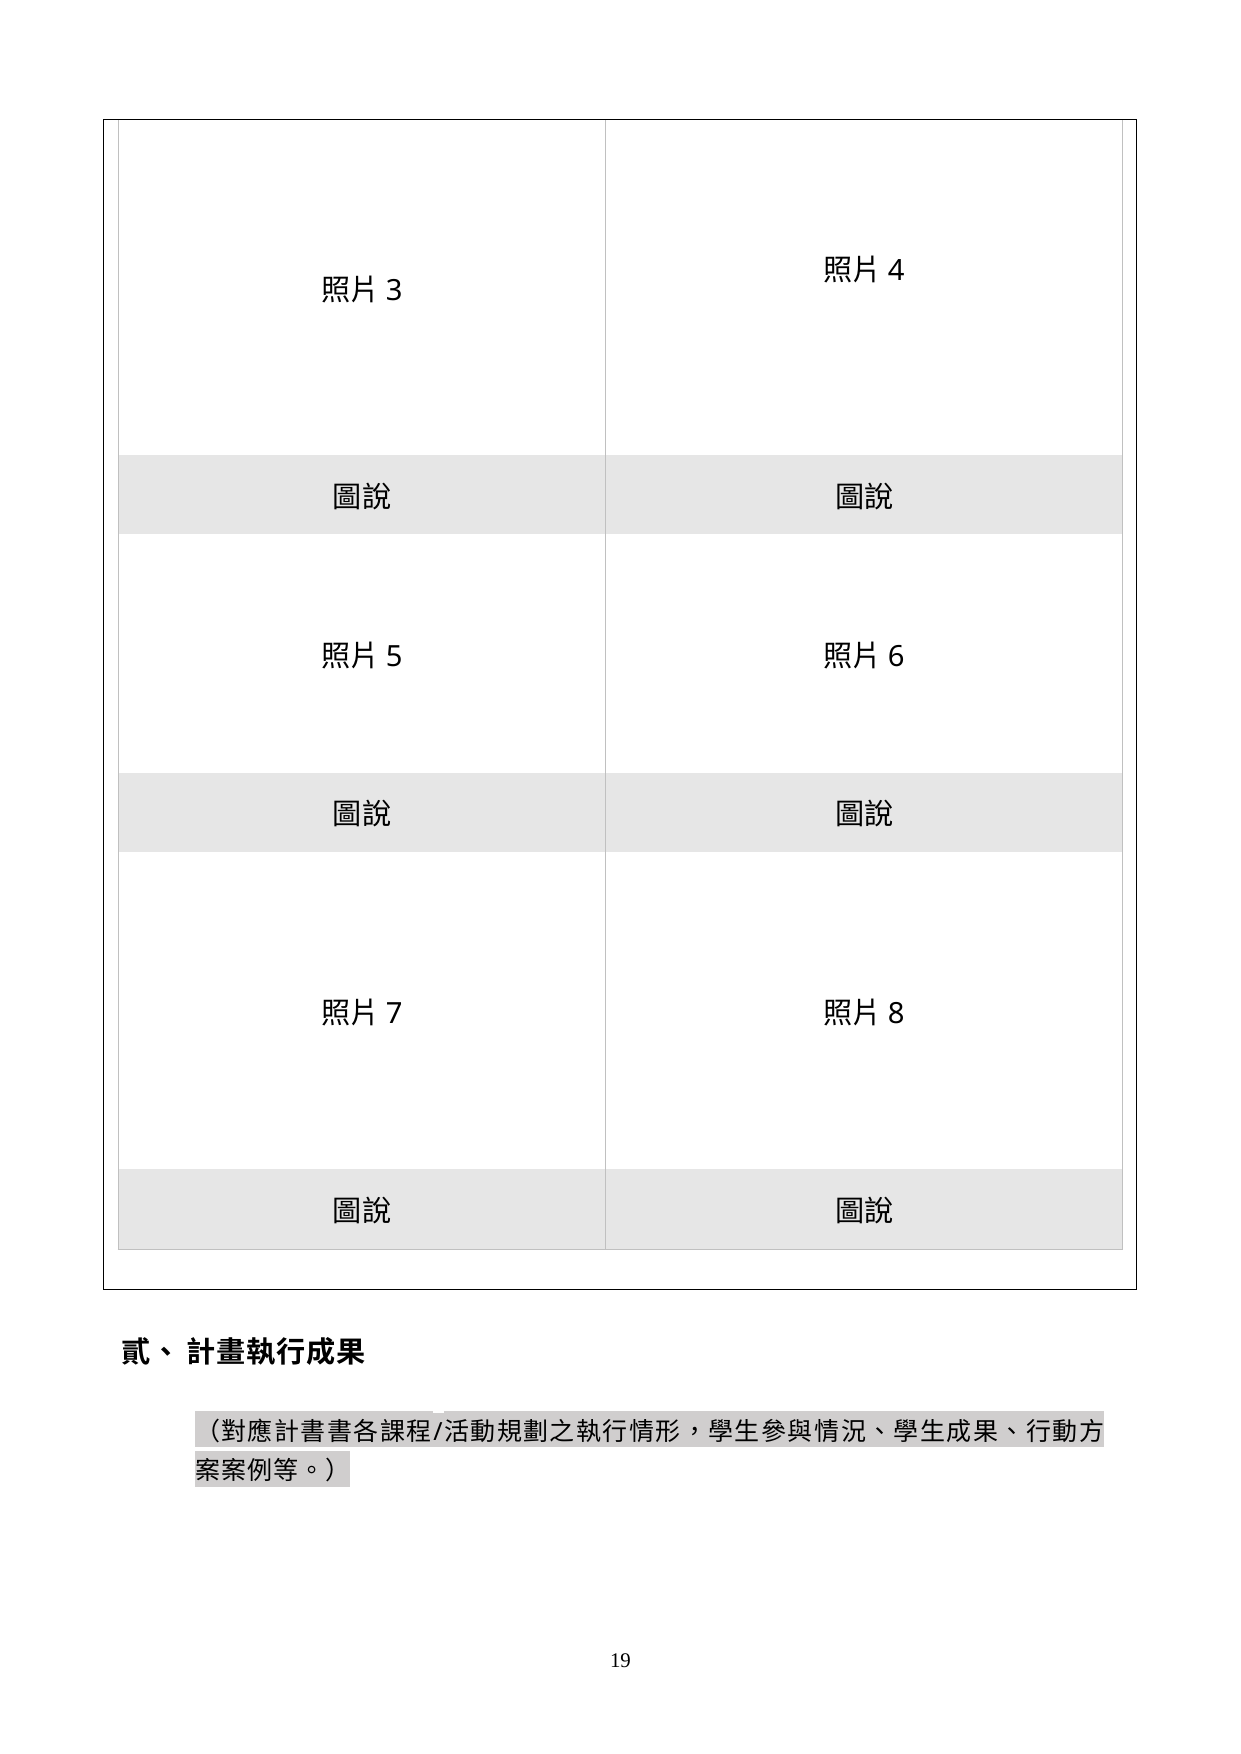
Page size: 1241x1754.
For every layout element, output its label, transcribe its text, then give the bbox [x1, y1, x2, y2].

table_cell 圖說 [606, 1169, 1122, 1249]
table_cell 照片8 [606, 852, 1122, 1169]
table_cell 照片3 [119, 120, 605, 455]
table_cell 圖說 [606, 773, 1122, 852]
table_cell 照片7 [119, 852, 605, 1169]
table_cell 照片4 [606, 120, 1122, 455]
text （對應計書書各課程/活動規劃之執行情形，學生參與情況、學生成果、行動方案案例等。） [195, 1409, 1104, 1489]
table_cell 照片5 [119, 534, 605, 772]
table_cell 圖說 [606, 455, 1122, 534]
table_cell 圖說 [119, 455, 605, 534]
table_cell [104, 120, 1136, 1289]
table_cell 圖說 [119, 773, 605, 852]
table_cell 照片6 [606, 534, 1122, 772]
list 計畫執行成果 [121, 1310, 1104, 1389]
table_cell 圖說 [119, 1169, 605, 1249]
